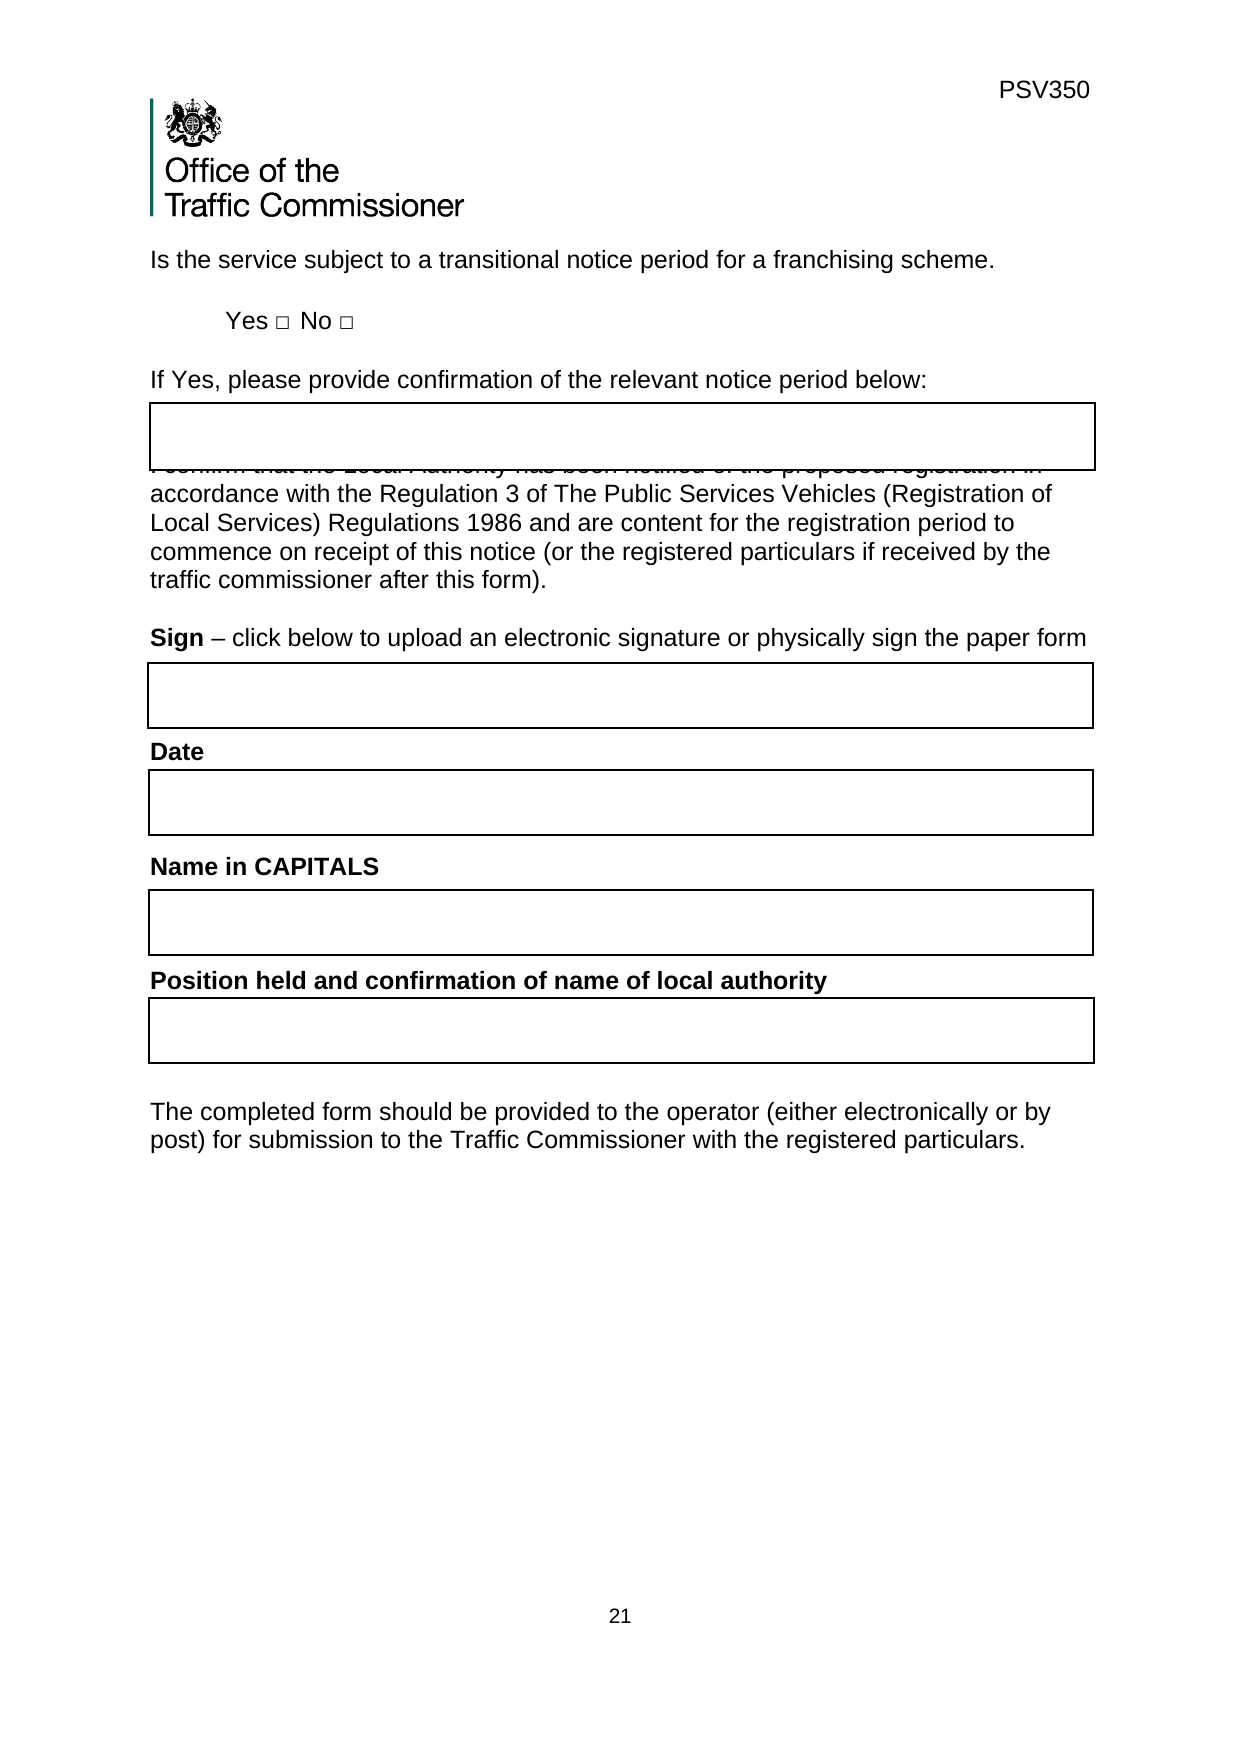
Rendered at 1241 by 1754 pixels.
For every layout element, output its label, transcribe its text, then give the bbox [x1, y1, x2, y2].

text Name in CAPITALS [150, 851, 1090, 880]
text I confirm that the Local Authority has been notified of the proposed registration in accordance with the Regulation 3 of The Public Services Vehicles (Registration of Local Services) Regulations 1986 and are content for the registration period to commence on receipt of this notice (or the registered particulars if received by the traffic commissioner after this form). [150, 471, 1090, 594]
text Sign – click below to upload an electronic signature or physically sign the paper form [150, 623, 1090, 652]
text Position held and confirmation of name of local authority [150, 966, 1090, 994]
text Date [150, 737, 1090, 766]
text The completed form should be provided to the operator (either electronically or by post) for submission to the Traffic Commissioner with the registered particulars. [150, 1097, 1090, 1154]
text Is the service subject to a transitional notice period for a franchising scheme. [150, 245, 1090, 274]
text If Yes, please provide confirmation of the relevant notice period below: [150, 365, 1090, 394]
text Yes ☐ No ☐ [150, 303, 1090, 337]
